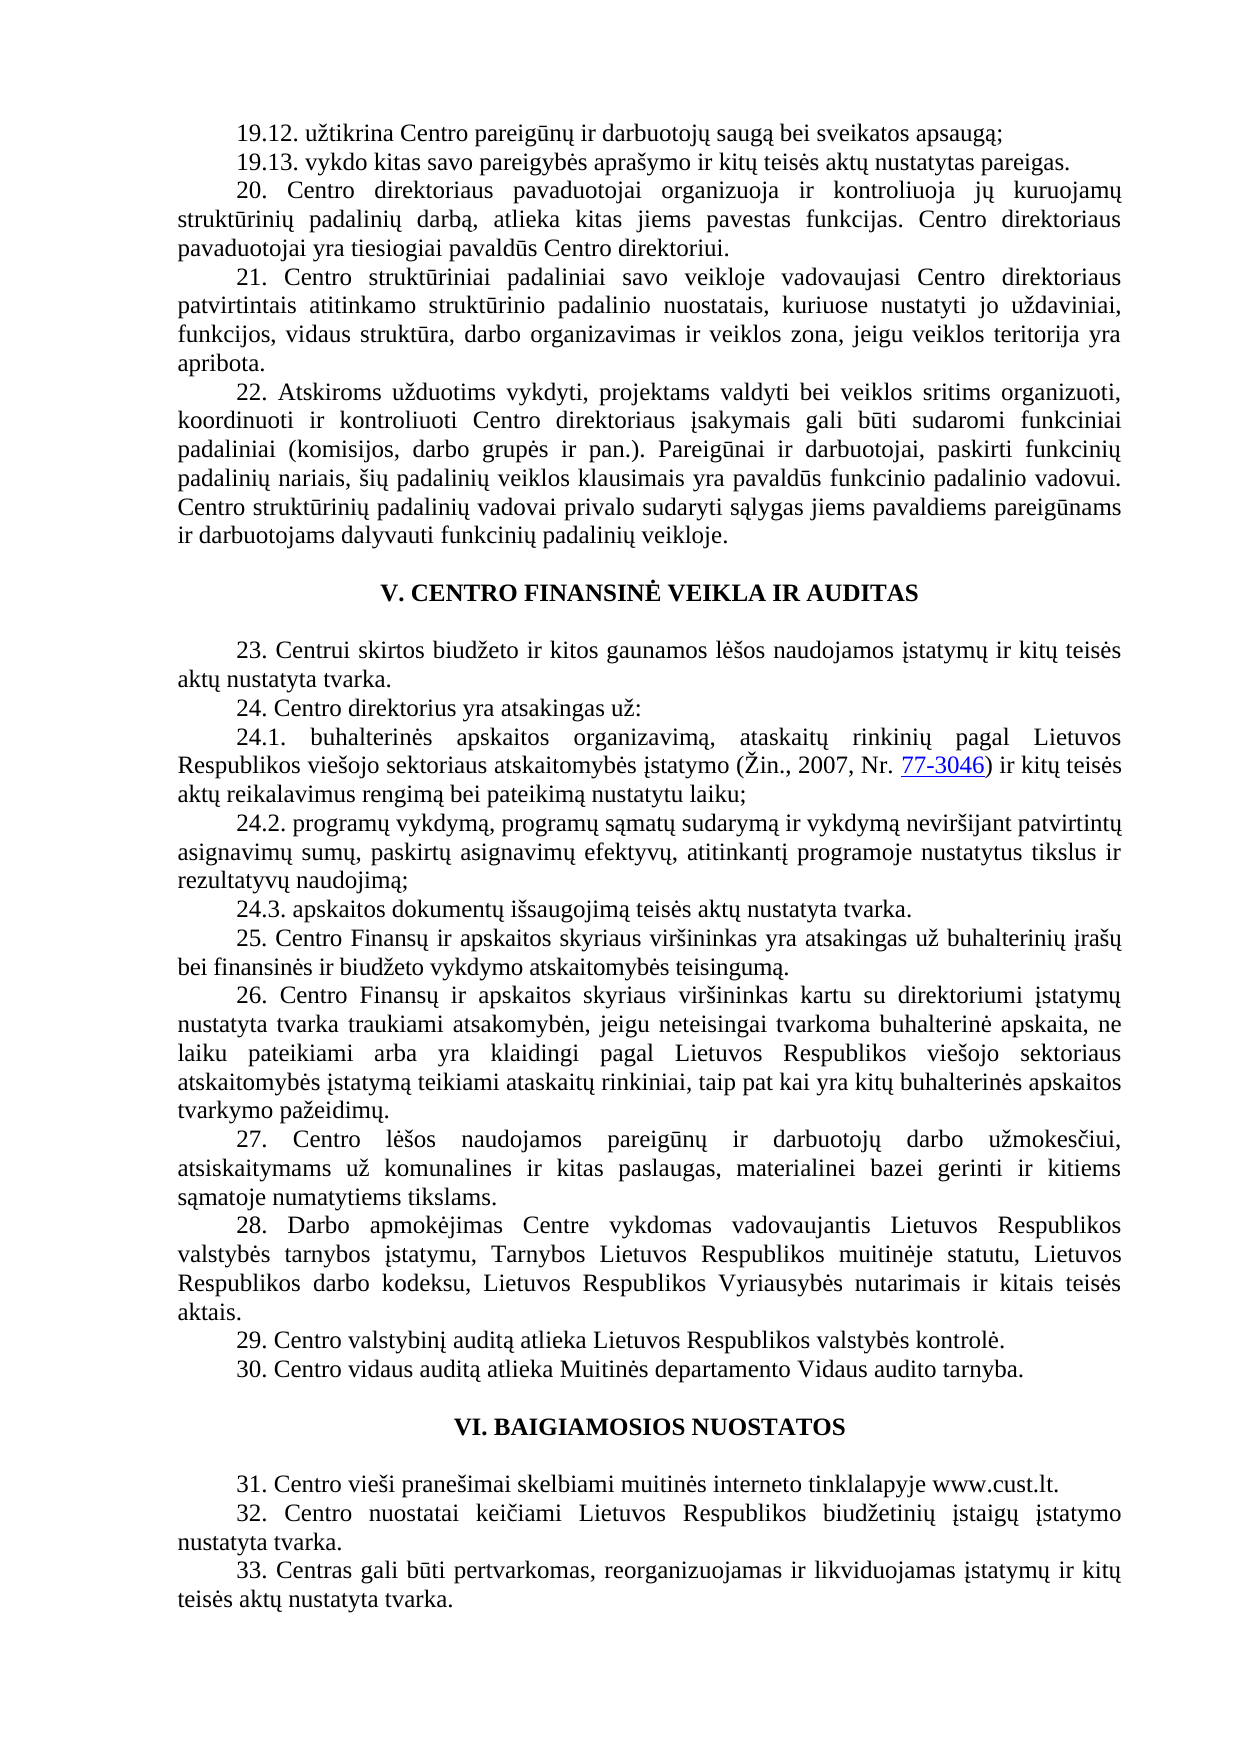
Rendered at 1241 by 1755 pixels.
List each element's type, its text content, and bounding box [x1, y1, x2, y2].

text 31. Centro vieši pranešimai skelbiami muitinės interneto tinklalapyje www.cust.lt. [177, 1469, 1122, 1498]
text 24.3. apskaitos dokumentų išsaugojimą teisės aktų nustatyta tvarka. [177, 894, 1122, 923]
text 21. Centro struktūriniai padaliniai savo veikloje vadovaujasi Centro direktoriaus patvirtintais atitinkamo struktūrinio padalinio nuostatais, kuriuose nustatyti jo uždaviniai, funkcijos, vidaus struktūra, darbo organizavimas ir veiklos zona, jeigu veiklos teritorija yra apribota. [177, 262, 1122, 377]
text 20. Centro direktoriaus pavaduotojai organizuoja ir kontroliuoja jų kuruojamų struktūrinių padalinių darbą, atlieka kitas jiems pavestas funkcijas. Centro direktoriaus pavaduotojai yra tiesiogiai pavaldūs Centro direktoriui. [177, 176, 1122, 262]
text 26. Centro Finansų ir apskaitos skyriaus viršininkas kartu su direktoriumi įstatymų nustatyta tvarka traukiami atsakomybėn, jeigu neteisingai tvarkoma buhalterinė apskaita, ne laiku pateikiami arba yra klaidingi pagal Lietuvos Respublikos viešojo sektoriaus atskaitomybės įstatymą teikiami ataskaitų rinkiniai, taip pat kai yra kitų buhalterinės apskaitos tvarkymo pažeidimų. [177, 981, 1122, 1124]
text 23. Centrui skirtos biudžeto ir kitos gaunamos lėšos naudojamos įstatymų ir kitų teisės aktų nustatyta tvarka. [177, 636, 1122, 693]
text VI. BAIGIAMOSIOS NUOSTATOS [177, 1412, 1122, 1441]
text 32. Centro nuostatai keičiami Lietuvos Respublikos biudžetinių įstaigų įstatymo nustatyta tvarka. [177, 1498, 1122, 1556]
text V. CENTRO FINANSINĖ VEIKLA IR AUDITAS [177, 578, 1122, 607]
text 22. Atskiroms užduotims vykdyti, projektams valdyti bei veiklos sritims organizuoti, koordinuoti ir kontroliuoti Centro direktoriaus įsakymais gali būti sudaromi funkciniai padaliniai (komisijos, darbo grupės ir pan.). Pareigūnai ir darbuotojai, paskirti funkcinių padalinių nariais, šių padalinių veiklos klausimais yra pavaldūs funkcinio padalinio vadovui. Centro struktūrinių padalinių vadovai privalo sudaryti sąlygas jiems pavaldiems pareigūnams ir darbuotojams dalyvauti funkcinių padalinių veikloje. [177, 377, 1122, 549]
text 24. Centro direktorius yra atsakingas už: [177, 693, 1122, 722]
text 24.2. programų vykdymą, programų sąmatų sudarymą ir vykdymą neviršijant patvirtintų asignavimų sumų, paskirtų asignavimų efektyvų, atitinkantį programoje nustatytus tikslus ir rezultatyvų naudojimą; [177, 808, 1122, 894]
text 19.12. užtikrina Centro pareigūnų ir darbuotojų saugą bei sveikatos apsaugą; [177, 118, 1122, 147]
text 24.1. buhalterinės apskaitos organizavimą, ataskaitų rinkinių pagal Lietuvos Respublikos viešojo sektoriaus atskaitomybės įstatymo (Žin., 2007, Nr. 77-3046) ir kitų teisės aktų reikalavimus rengimą bei pateikimą nustatytu laiku; [177, 722, 1122, 808]
text 25. Centro Finansų ir apskaitos skyriaus viršininkas yra atsakingas už buhalterinių įrašų bei finansinės ir biudžeto vykdymo atskaitomybės teisingumą. [177, 923, 1122, 981]
text 28. Darbo apmokėjimas Centre vykdomas vadovaujantis Lietuvos Respublikos valstybės tarnybos įstatymu, Tarnybos Lietuvos Respublikos muitinėje statutu, Lietuvos Respublikos darbo kodeksu, Lietuvos Respublikos Vyriausybės nutarimais ir kitais teisės aktais. [177, 1211, 1122, 1326]
text 27. Centro lėšos naudojamos pareigūnų ir darbuotojų darbo užmokesčiui, atsiskaitymams už komunalines ir kitas paslaugas, materialinei bazei gerinti ir kitiems sąmatoje numatytiems tikslams. [177, 1124, 1122, 1211]
text 33. Centras gali būti pertvarkomas, reorganizuojamas ir likviduojamas įstatymų ir kitų teisės aktų nustatyta tvarka. [177, 1556, 1122, 1613]
text 29. Centro valstybinį auditą atlieka Lietuvos Respublikos valstybės kontrolė. [177, 1326, 1122, 1354]
text 30. Centro vidaus auditą atlieka Muitinės departamento Vidaus audito tarnyba. [177, 1354, 1122, 1383]
text 19.13. vykdo kitas savo pareigybės aprašymo ir kitų teisės aktų nustatytas pareigas. [177, 147, 1122, 176]
